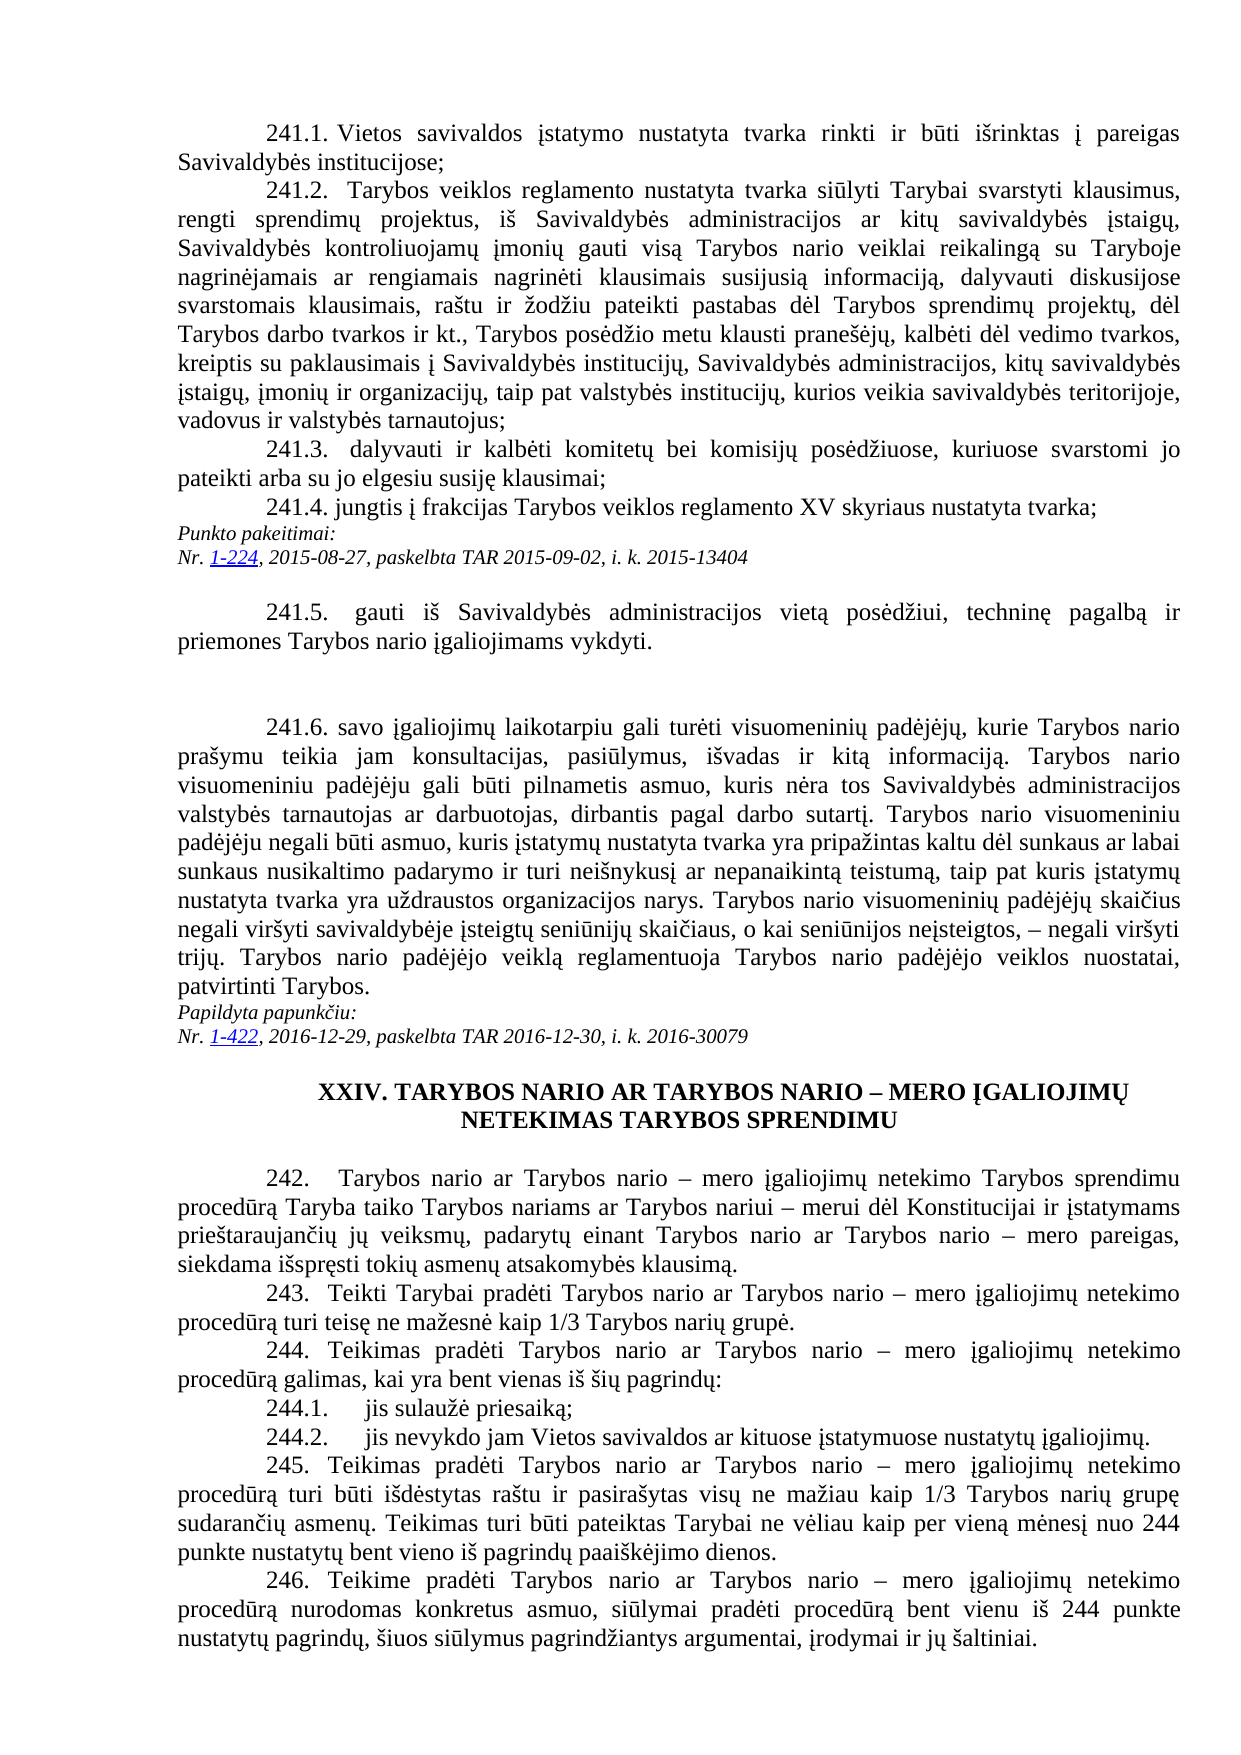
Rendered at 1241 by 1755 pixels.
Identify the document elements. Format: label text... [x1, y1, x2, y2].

text 241.2. Tarybos veiklos reglamento nustatyta tvarka siūlyti Tarybai svarstyti klausimus, rengti sprendimų projektus, iš Savivaldybės administracijos ar kitų savivaldybės įstaigų, Savivaldybės kontroliuojamų įmonių gauti visą Tarybos nario veiklai reikalingą su Taryboje nagrinėjamais ar rengiamais nagrinėti klausimais susijusią informaciją, dalyvauti diskusijose svarstomais klausimais, raštu ir žodžiu pateikti pastabas dėl Tarybos sprendimų projektų, dėl Tarybos darbo tvarkos ir kt., Tarybos posėdžio metu klausti pranešėjų, kalbėti dėl vedimo tvarkos, kreiptis su paklausimais į Savivaldybės institucijų, Savivaldybės administracijos, kitų savivaldybės įstaigų, įmonių ir organizacijų, taip pat valstybės institucijų, kurios veikia savivaldybės teritorijoje, vadovus ir valstybės tarnautojus; [177, 176, 1181, 434]
text 242. Tarybos nario ar Tarybos nario – mero įgaliojimų netekimo Tarybos sprendimu procedūrą Taryba taiko Tarybos nariams ar Tarybos nariui – merui dėl Konstitucijai ir įstatymams prieštaraujančių jų veiksmų, padarytų einant Tarybos nario ar Tarybos nario – mero pareigas, siekdama išspręsti tokių asmenų atsakomybės klausimą. [177, 1163, 1181, 1278]
text 241.1. Vietos savivaldos įstatymo nustatyta tvarka rinkti ir būti išrinktas į pareigas Savivaldybės institucijose; [177, 118, 1181, 176]
text 244.2. jis nevykdo jam Vietos savivaldos ar kituose įstatymuose nustatytų įgaliojimų. [177, 1422, 1181, 1451]
text XXIV. TARYBOS NARIO AR TARYBOS NARIO – MERO ĮGALIOJIMŲ NETEKIMAS TARYBOS SPRENDIMU [177, 1077, 1181, 1134]
text 241.5. gauti iš Savivaldybės administracijos vietą posėdžiui, techninę pagalbą ir priemones Tarybos nario įgaliojimams vykdyti. [177, 597, 1181, 655]
text Papildyta papunkčiu: [177, 1000, 1181, 1024]
text 243. Teikti Tarybai pradėti Tarybos nario ar Tarybos nario – mero įgaliojimų netekimo procedūrą turi teisę ne mažesnė kaip 1/3 Tarybos narių grupė. [177, 1278, 1181, 1336]
text 246. Teikime pradėti Tarybos nario ar Tarybos nario – mero įgaliojimų netekimo procedūrą nurodomas konkretus asmuo, siūlymai pradėti procedūrą bent vienu iš 244 punkte nustatytų pagrindų, šiuos siūlymus pagrindžiantys argumentai, įrodymai ir jų šaltiniai. [177, 1566, 1181, 1652]
text 244.1. jis sulaužė priesaiką; [177, 1393, 1181, 1422]
text Nr. 1-224, 2015-08-27, paskelbta TAR 2015-09-02, i. k. 2015-13404 [177, 545, 1181, 569]
text 245. Teikimas pradėti Tarybos nario ar Tarybos nario – mero įgaliojimų netekimo procedūrą turi būti išdėstytas raštu ir pasirašytas visų ne mažiau kaip 1/3 Tarybos narių grupę sudarančių asmenų. Teikimas turi būti pateiktas Tarybai ne vėliau kaip per vieną mėnesį nuo 244 punkte nustatytų bent vieno iš pagrindų paaiškėjimo dienos. [177, 1451, 1181, 1566]
text Nr. 1-422, 2016-12-29, paskelbta TAR 2016-12-30, i. k. 2016-30079 [177, 1024, 1181, 1048]
text 244. Teikimas pradėti Tarybos nario ar Tarybos nario – mero įgaliojimų netekimo procedūrą galimas, kai yra bent vienas iš šių pagrindų: [177, 1336, 1181, 1393]
text 241.3. dalyvauti ir kalbėti komitetų bei komisijų posėdžiuose, kuriuose svarstomi jo pateikti arba su jo elgesiu susiję klausimai; [177, 434, 1181, 492]
text 241.6. savo įgaliojimų laikotarpiu gali turėti visuomeninių padėjėjų, kurie Tarybos nario prašymu teikia jam konsultacijas, pasiūlymus, išvadas ir kitą informaciją. Tarybos nario visuomeniniu padėjėju gali būti pilnametis asmuo, kuris nėra tos Savivaldybės administracijos valstybės tarnautojas ar darbuotojas, dirbantis pagal darbo sutartį. Tarybos nario visuomeniniu padėjėju negali būti asmuo, kuris įstatymų nustatyta tvarka yra pripažintas kaltu dėl sunkaus ar labai sunkaus nusikaltimo padarymo ir turi neišnykusį ar nepanaikintą teistumą, taip pat kuris įstatymų nustatyta tvarka yra uždraustos organizacijos narys. Tarybos nario visuomeninių padėjėjų skaičius negali viršyti savivaldybėje įsteigtų seniūnijų skaičiaus, o kai seniūnijos neįsteigtos, – negali viršyti trijų. Tarybos nario padėjėjo veiklą reglamentuoja Tarybos nario padėjėjo veiklos nuostatai, patvirtinti Tarybos. [177, 712, 1181, 1000]
text 241.4. jungtis į frakcijas Tarybos veiklos reglamento XV skyriaus nustatyta tvarka; [207, 492, 1181, 521]
text Punkto pakeitimai: [177, 521, 1181, 545]
